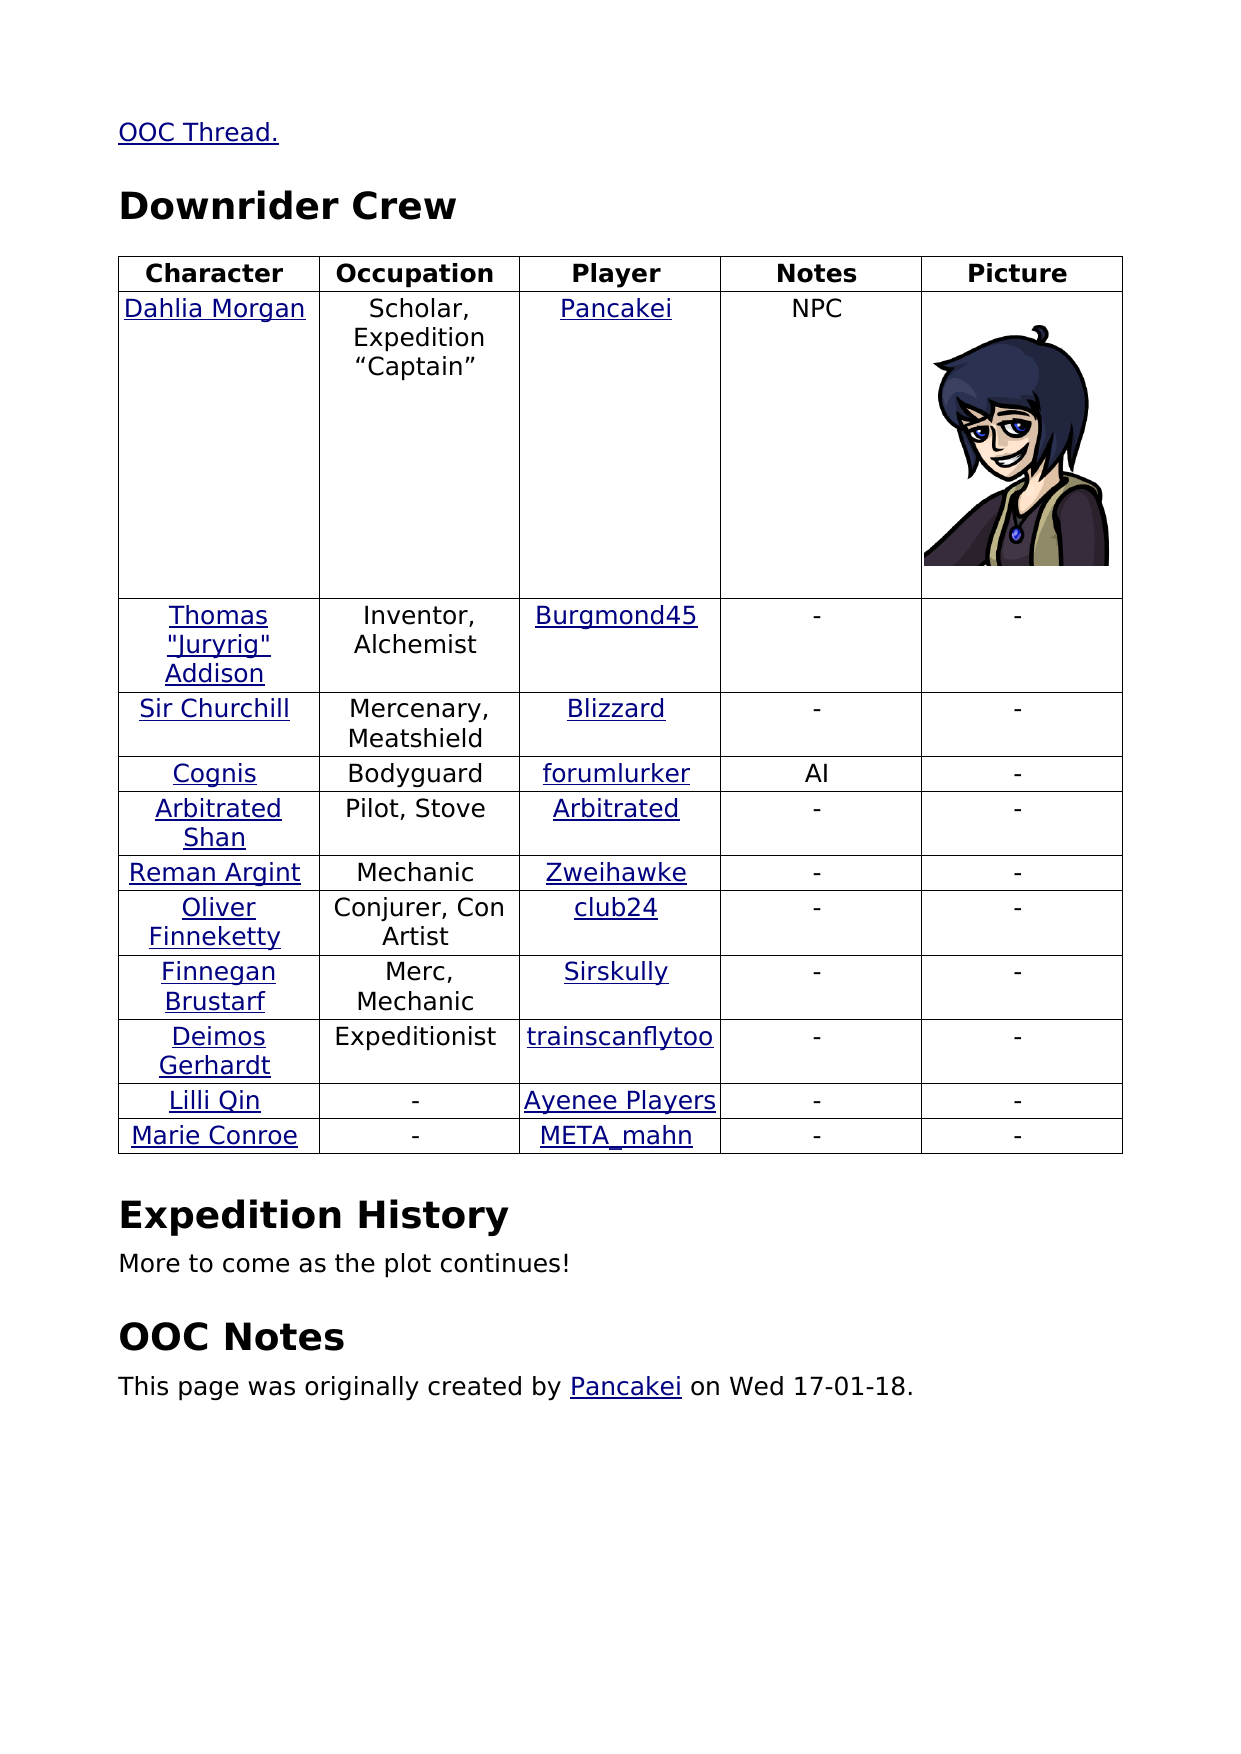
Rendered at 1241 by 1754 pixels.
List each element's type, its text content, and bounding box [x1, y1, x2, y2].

text OOC Thread. [118, 118, 1122, 147]
picture [924, 293, 1120, 566]
text This page was originally created by Pancakei on Wed 17-01-18. [118, 1372, 1122, 1401]
table_cell - [721, 1084, 921, 1118]
table_cell - [721, 1119, 921, 1153]
table_cell Expeditionist [320, 1020, 519, 1083]
table_header Picture [922, 257, 1122, 291]
subtitle OOC Notes [118, 1316, 1122, 1360]
table_cell Thomas "Juryrig" Addison [119, 599, 319, 692]
table_cell - [721, 891, 921, 954]
table_cell - [922, 599, 1122, 692]
subtitle Downrider Crew [118, 185, 1122, 228]
table_cell trainscanflytoo [520, 1020, 720, 1083]
table_cell Lilli Qin [119, 1084, 319, 1118]
table_cell - [922, 792, 1122, 855]
table_cell club24 [520, 891, 720, 954]
table_cell - [922, 891, 1122, 954]
table_cell - [922, 956, 1122, 1019]
table_cell Arbitrated [520, 792, 720, 855]
table_header Occupation [320, 257, 519, 291]
table_cell NPC [721, 292, 921, 598]
table_cell Pilot, Stove [320, 792, 519, 855]
table_header Player [520, 257, 720, 291]
table_cell Zweihawke [520, 856, 720, 890]
table_cell Mechanic [320, 856, 519, 890]
table_cell - [320, 1119, 519, 1153]
table_cell - [721, 856, 921, 890]
table_cell Oliver Finneketty [119, 891, 319, 954]
table_cell - [922, 757, 1122, 791]
table_cell Merc, Mechanic [320, 956, 519, 1019]
table_cell Sirskully [520, 956, 720, 1019]
table_cell - [922, 1119, 1122, 1153]
table_cell Reman Argint [119, 856, 319, 890]
table_header Notes [721, 257, 921, 291]
table_cell Deimos Gerhardt [119, 1020, 319, 1083]
table_cell - [922, 1020, 1122, 1083]
table_header Character [119, 257, 319, 291]
table_cell - [721, 1020, 921, 1083]
table_cell Ayenee Players [520, 1084, 720, 1118]
table_cell - [922, 856, 1122, 890]
table_cell Mercenary, Meatshield [320, 693, 519, 756]
table_cell - [922, 1084, 1122, 1118]
table_cell Finnegan Brustarf [119, 956, 319, 1019]
table_cell forumlurker [520, 757, 720, 791]
table_cell Inventor, Alchemist [320, 599, 519, 692]
table_cell [922, 292, 1122, 598]
table_cell META_mahn [520, 1119, 720, 1153]
subtitle Expedition History [118, 1193, 1122, 1237]
table_cell Blizzard [520, 693, 720, 756]
table_cell Bodyguard [320, 757, 519, 791]
table_cell AI [721, 757, 921, 791]
text More to come as the plot continues! [118, 1249, 1122, 1278]
table_cell Pancakei [520, 292, 720, 598]
table_cell - [721, 792, 921, 855]
table_cell Arbitrated Shan [119, 792, 319, 855]
table_cell Sir Churchill [119, 693, 319, 756]
table_cell - [320, 1084, 519, 1118]
table_cell Cognis [119, 757, 319, 791]
table_cell Conjurer, Con Artist [320, 891, 519, 954]
table_cell Scholar, Expedition “Captain” [320, 292, 519, 598]
table_cell - [721, 599, 921, 692]
table_cell - [721, 693, 921, 756]
table_cell - [922, 693, 1122, 756]
table_cell Dahlia Morgan [119, 292, 319, 598]
table_cell Burgmond45 [520, 599, 720, 692]
table_cell Marie Conroe [119, 1119, 319, 1153]
table_cell - [721, 956, 921, 1019]
